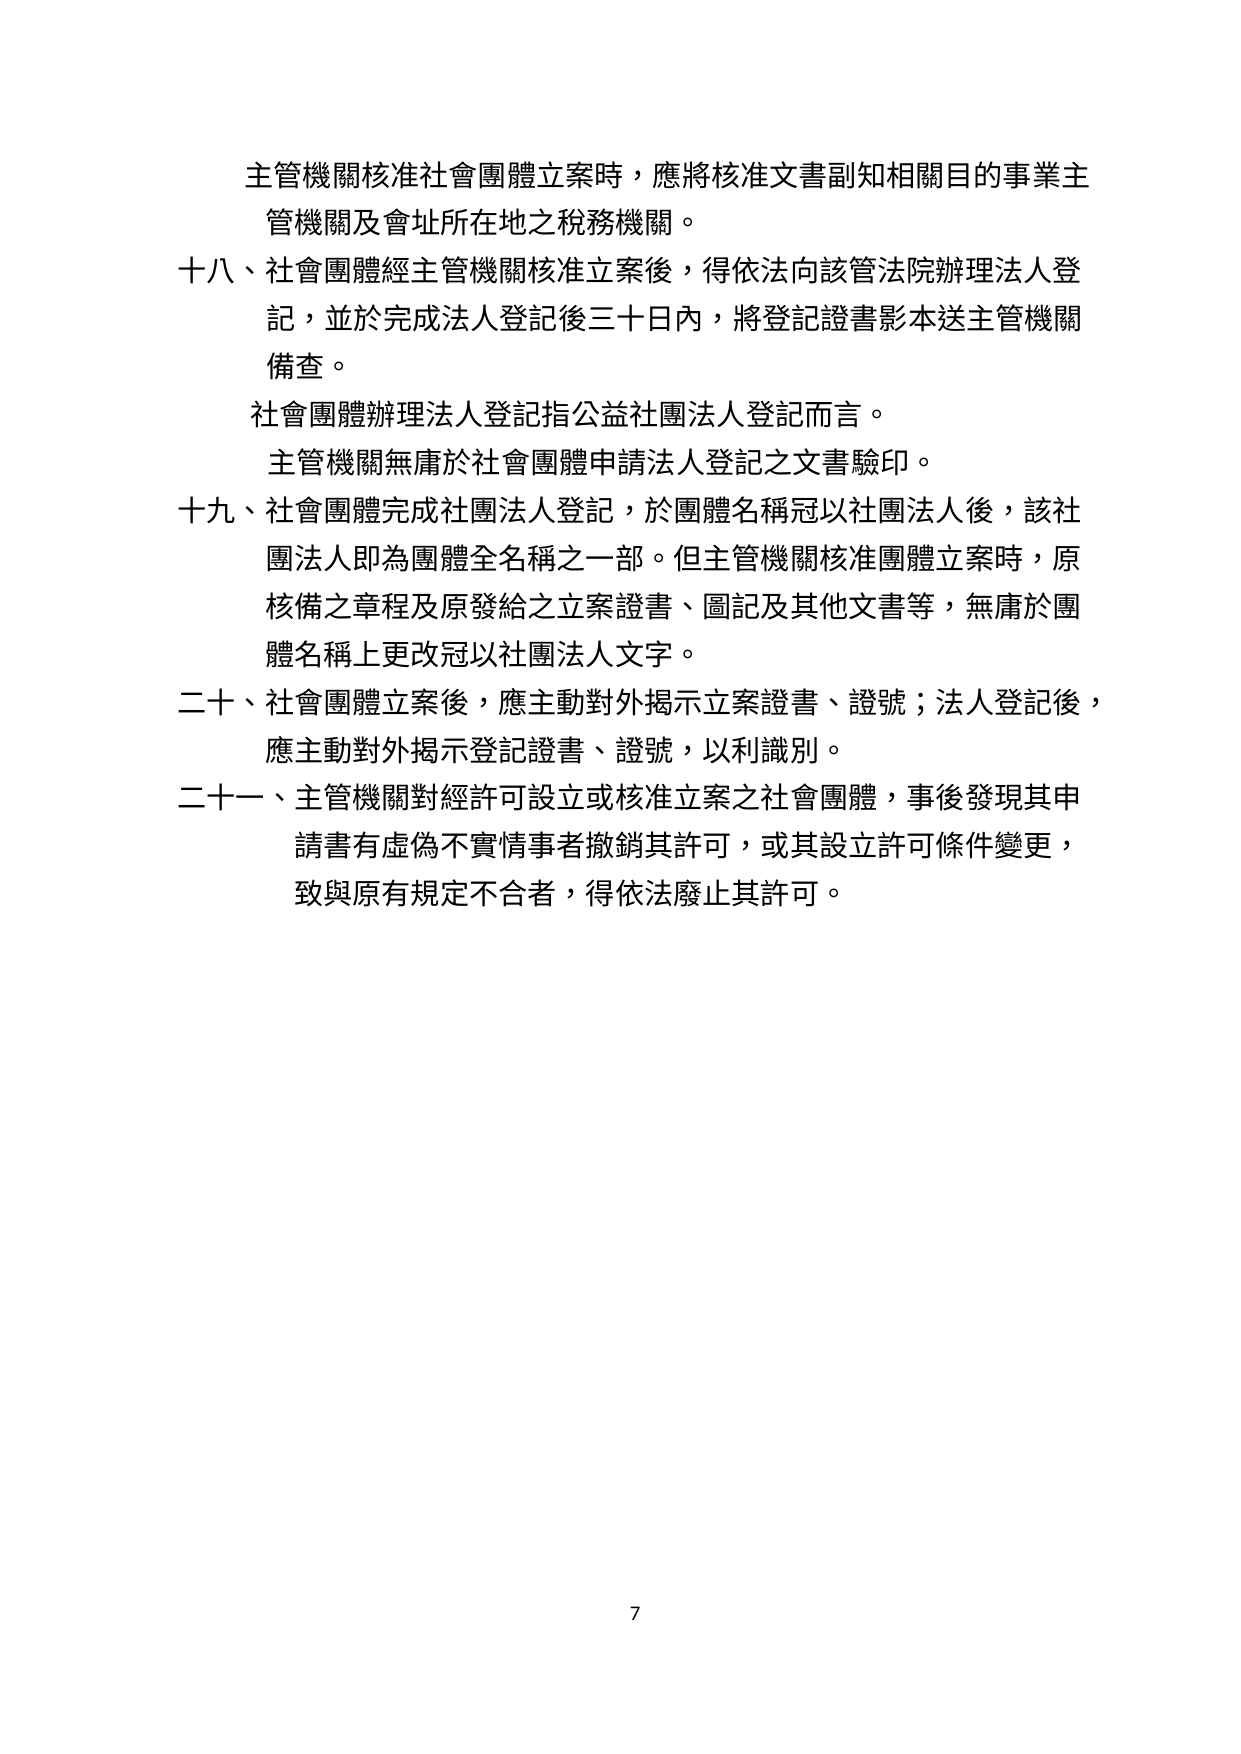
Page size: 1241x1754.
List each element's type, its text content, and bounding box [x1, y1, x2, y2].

text 十八、社會團體經主管機關核准立案後，得依法向該管法院辦理法人登記，並於完成法人登記後三十日內，將登記證書影本送主管機關備查。 [177, 243, 1092, 387]
text 主管機關無庸於社會團體申請法人登記之文書驗印。 [267, 435, 1092, 483]
text 十九、社會團體完成社團法人登記，於團體名稱冠以社團法人後，該社團法人即為團體全名稱之一部。但主管機關核准團體立案時，原核備之章程及原發給之立案證書、圖記及其他文書等，無庸於團體名稱上更改冠以社團法人文字。 [177, 483, 1092, 675]
text 社會團體辦理法人登記指公益社團法人登記而言。 [227, 387, 1092, 435]
text 主管機關核准社會團體立案時，應將核准文書副知相關目的事業主管機關及會址所在地之稅務機關。 [221, 148, 1092, 243]
text 二十一、主管機關對經許可設立或核准立案之社會團體，事後發現其申請書有虛偽不實情事者撤銷其許可，或其設立許可條件變更，致與原有規定不合者，得依法廢止其許可。 [177, 771, 1092, 914]
text 二十、社會團體立案後，應主動對外揭示立案證書、證號；法人登記後，應主動對外揭示登記證書、證號，以利識別。 [177, 675, 1092, 771]
